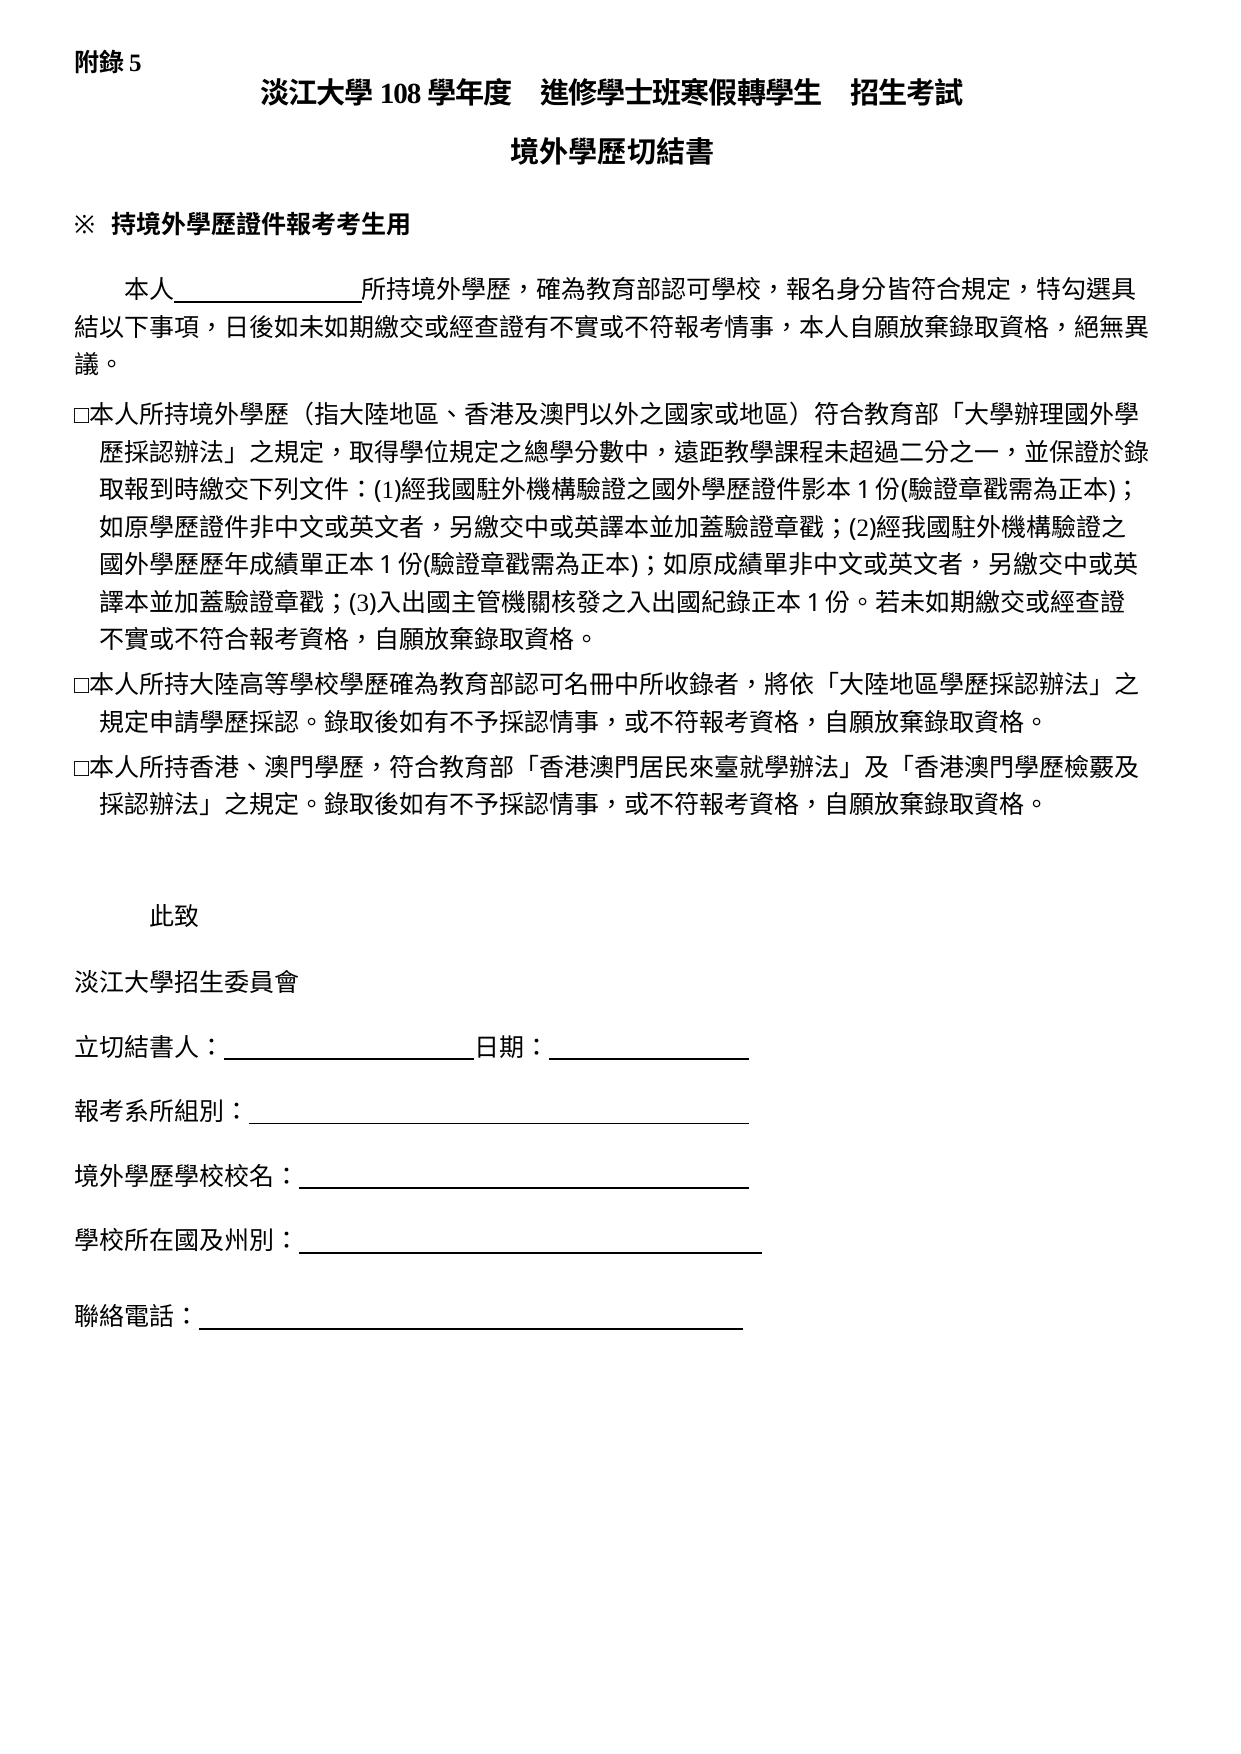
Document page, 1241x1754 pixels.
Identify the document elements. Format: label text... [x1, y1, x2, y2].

text 附錄5 [74, 41, 1151, 79]
text 淡江大學108學年度 進修學士班寒假轉學生 招生考試 [74, 79, 1151, 110]
text 此致 [74, 892, 1151, 934]
text 聯絡電話： [74, 1282, 1151, 1336]
text 本人 所持境外學歷，確為教育部認可學校，報名身分皆符合規定，特勾選具結以下事項，日後如未如期繳交或經查證有不實或不符報考情事，本人自願放棄錄取資格，絕無異議。 [74, 268, 1151, 381]
text 境外學歷學校校名： [74, 1140, 1151, 1192]
list 持境外學歷證件報考考生用 [74, 210, 1151, 239]
text 淡江大學招生委員會 [74, 947, 1151, 999]
text □本人所持大陸高等學校學歷確為教育部認可名冊中所收錄者，將依「大陸地區學歷採認辦法」之規定申請學歷採認。錄取後如有不予採認情事，或不符報考資格，自願放棄錄取資格。 [74, 663, 1151, 738]
text 境外學歷切結書 [74, 139, 1151, 168]
text 學校所在國及州別： [74, 1205, 1151, 1257]
text □本人所持境外學歷（指大陸地區、香港及澳門以外之國家或地區）符合教育部「大學辦理國外學歷採認辦法」之規定，取得學位規定之總學分數中，遠距教學課程未超過二分之一，並保證於錄取報到時繳交下列文件：(1)經我國駐外機構驗證之國外學歷證件影本1份(驗證章戳需為正本)；如原學歷證件非中文或英文者，另繳交中或英譯本並加蓋驗證章戳；(2)經我國駐外機構驗證之國外學歷歷年成績單正本1份(驗證章戳需為正本)；如原成績單非中文或英文者，另繳交中或英譯本並加蓋驗證章戳；(3)入出國主管機關核發之入出國紀錄正本1份。若未如期繳交或經查證不實或不符合報考資格，自願放棄錄取資格。 [74, 393, 1151, 656]
text 報考系所組別： [74, 1076, 1151, 1128]
text □本人所持香港、澳門學歷，符合教育部「香港澳門居民來臺就學辦法」及「香港澳門學歷檢覈及採認辦法」之規定。錄取後如有不予採認情事，或不符報考資格，自願放棄錄取資格。 [74, 746, 1151, 821]
text 立切結書人： 日期： [74, 1011, 1151, 1063]
